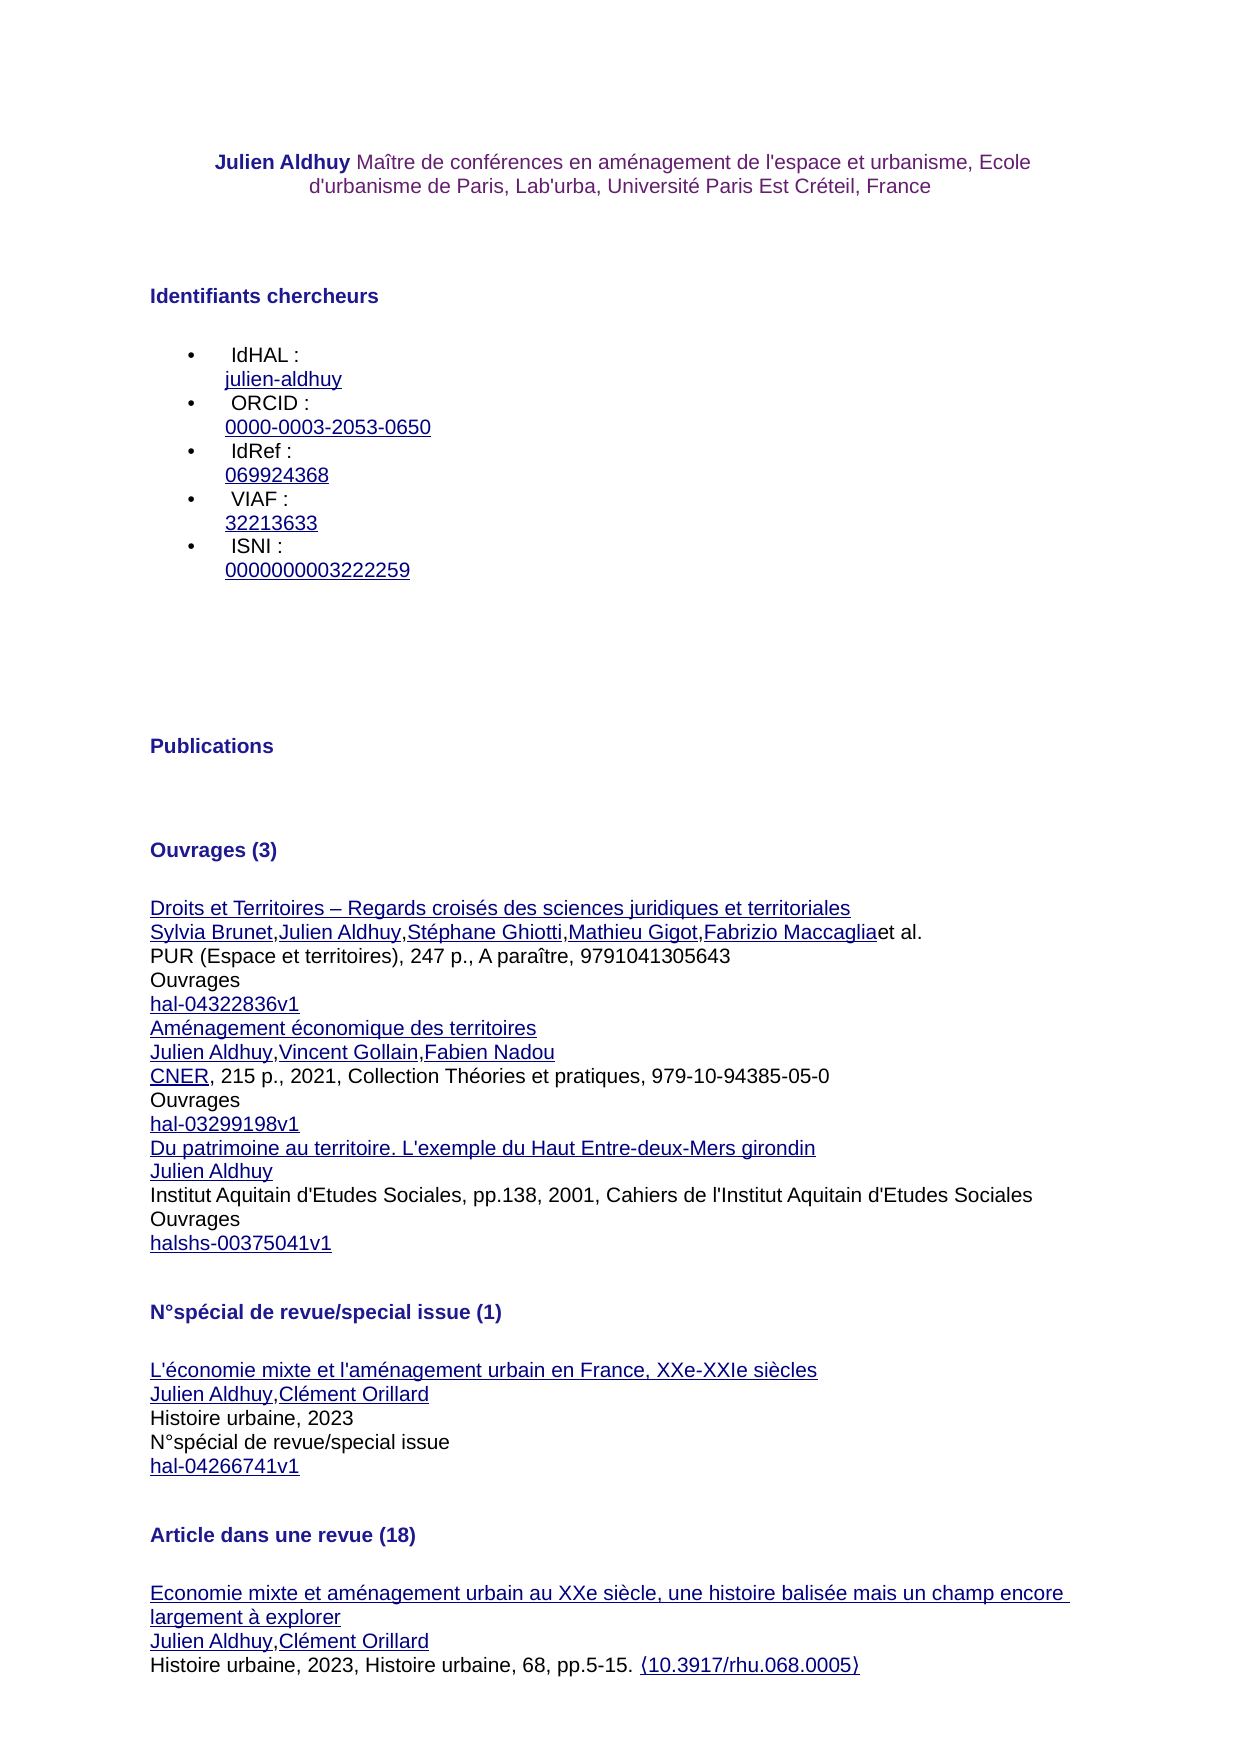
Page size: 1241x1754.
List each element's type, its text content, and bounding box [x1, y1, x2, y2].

table_cell Aménagement économique des territoires Julien Aldhuy,Vincent Gollain,Fabien Nadou CNER, 215 p., 2021, Collection Théories et pratiques, 979-10-94385-05-0 Ouvrages hal-03299198v1 [150, 1016, 1090, 1135]
list 32213633 [187, 510, 1090, 534]
list VIAF : [187, 486, 1090, 510]
subtitle Julien Aldhuy Maître de conférences en aménagement de l'espace et urbanisme, Ecole d'urbanisme de Paris, Lab'urba, Université Paris Est Créteil, France [150, 150, 1090, 198]
list IdRef : [187, 438, 1090, 462]
subtitle Identifiants chercheurs [150, 284, 1090, 308]
table_header L'économie mixte et l'aménagement urbain en France, XXe-XXIe siècles Julien Aldhuy,Clément Orillard Histoire urbaine, 2023 N°spécial de revue/special issue hal-04266741v1 [150, 1358, 1090, 1478]
list 0000-0003-2053-0650 [187, 414, 1090, 438]
list IdHAL : [187, 343, 1090, 367]
table_header Droits et Territoires – Regards croisés des sciences juridiques et territoriales Sylvia Brunet,Julien Aldhuy,Stéphane Ghiotti,Mathieu Gigot,Fabrizio Maccagliaet al. PUR (Espace et territoires), 247 p., A paraître, 9791041305643 Ouvrages hal-04322836v1 [150, 896, 1090, 1016]
subtitle Ouvrages (3) [150, 837, 1090, 861]
list 0000000003222259 [187, 558, 1090, 582]
subtitle Publications [150, 734, 1090, 758]
table_cell Du patrimoine au territoire. L'exemple du Haut Entre-deux-Mers girondin Julien Aldhuy Institut Aquitain d'Etudes Sociales, pp.138, 2001, Cahiers de l'Institut Aquitain d'Etudes Sociales Ouvrages halshs-00375041v1 [150, 1135, 1090, 1255]
subtitle Article dans une revue (18) [150, 1523, 1090, 1547]
list ISNI : [187, 534, 1090, 558]
list 069924368 [187, 462, 1090, 486]
table_header Economie mixte et aménagement urbain au XXe siècle, une histoire balisée mais un champ encore largement à explorer Julien Aldhuy,Clément Orillard Histoire urbaine, 2023, Histoire urbaine, 68, pp.5-15. ⟨10.3917/rhu.068.0005⟩ [150, 1581, 1090, 1677]
subtitle N°spécial de revue/special issue (1) [150, 1300, 1090, 1324]
list julien-aldhuy [187, 367, 1090, 391]
list ORCID : [187, 391, 1090, 414]
